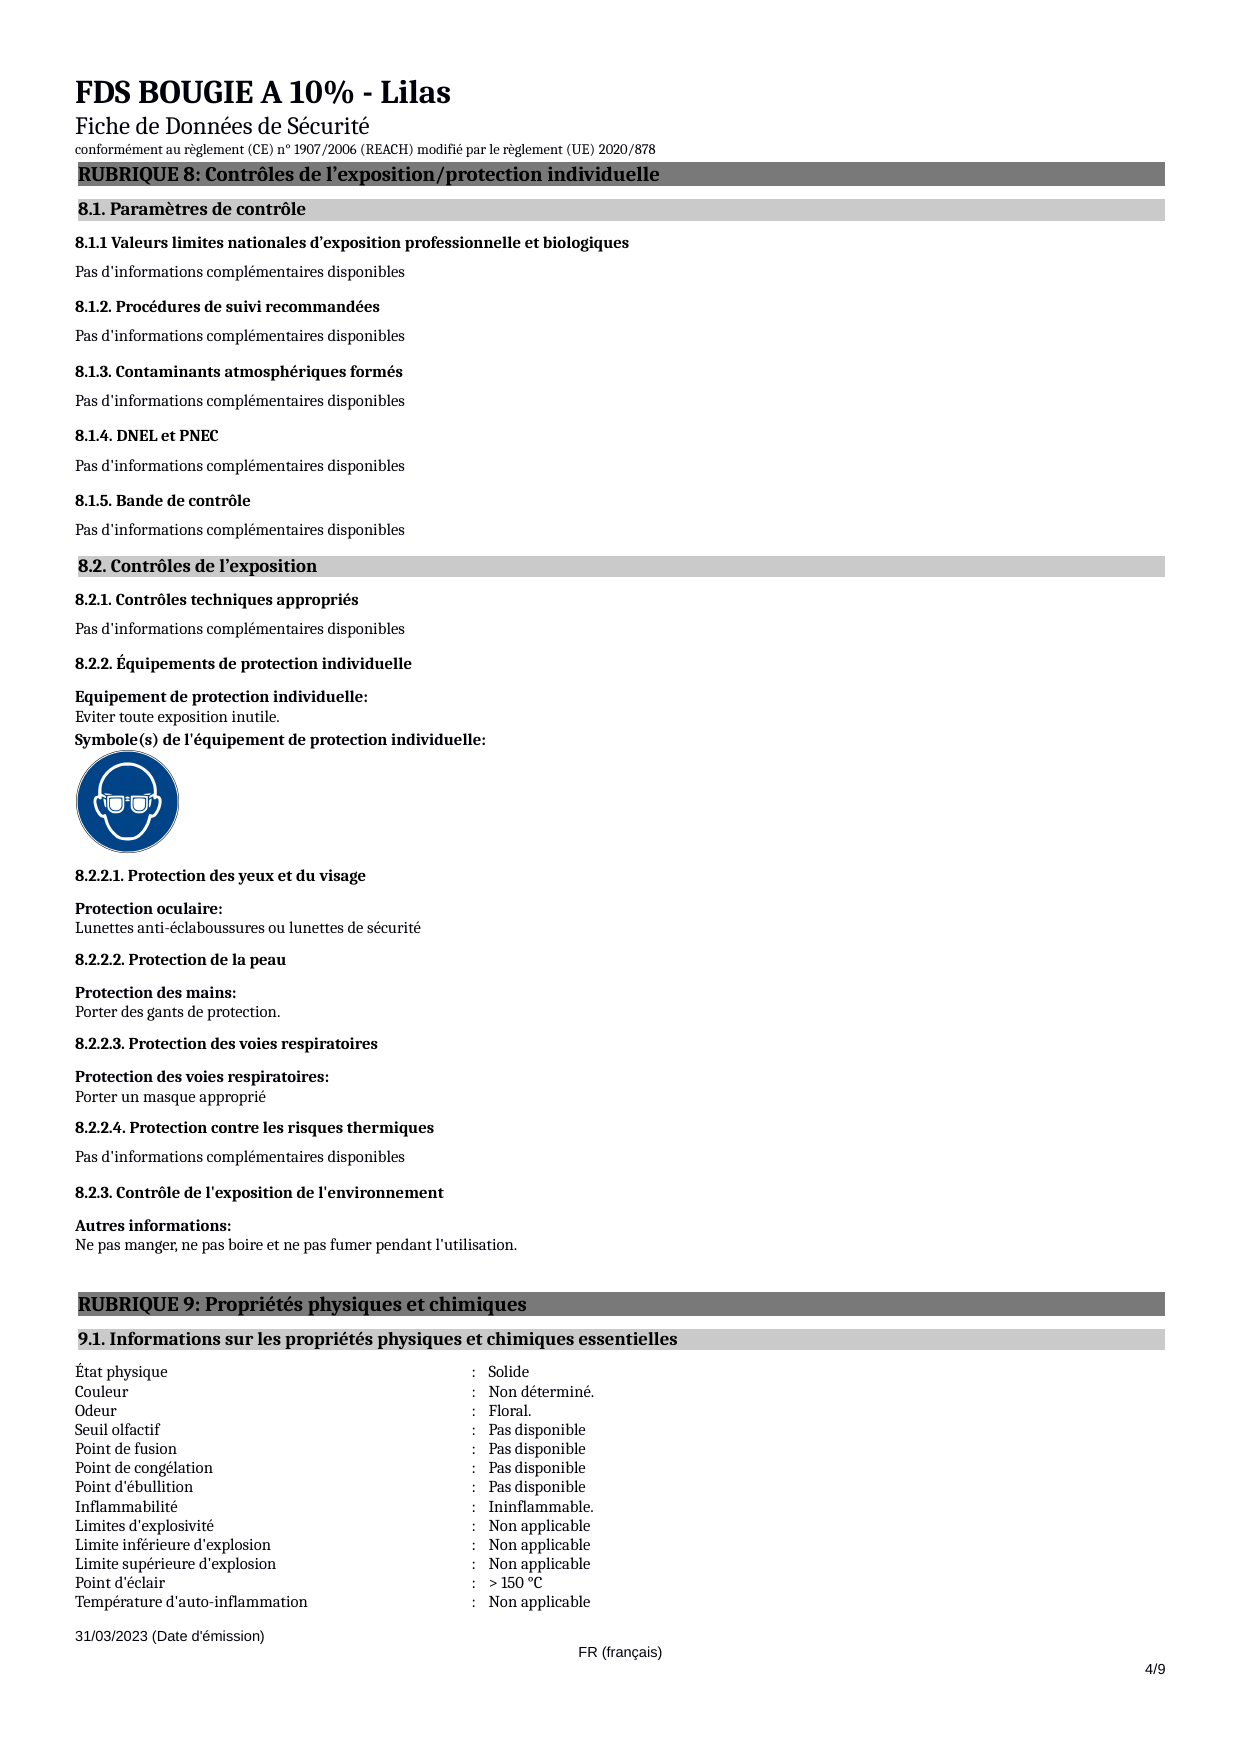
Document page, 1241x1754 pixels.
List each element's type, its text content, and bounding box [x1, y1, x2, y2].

text Pas d'informations complémentaires disponibles [75, 456, 1165, 475]
table_cell Symbole(s) de l'équipement de protection individuelle: [75, 726, 1167, 749]
table_header Equipement de protection individuelle: [75, 684, 1167, 707]
table_cell Porter des gants de protection. [75, 1003, 1167, 1022]
table_cell : [459, 1401, 488, 1420]
table_cell Ne pas manger, ne pas boire et ne pas fumer pendant l'utilisation. [75, 1236, 1167, 1255]
table_header État physique [75, 1363, 459, 1382]
table_cell : [459, 1420, 488, 1439]
subtitle 8.2.2.1. Protection des yeux et du visage [75, 866, 1165, 885]
table_cell Pas disponible [488, 1420, 1168, 1439]
table_cell : [459, 1382, 488, 1401]
table_cell > 150 °C [488, 1574, 1168, 1593]
table_cell : [459, 1535, 488, 1554]
subtitle 8.2.2.3. Protection des voies respiratoires [75, 1034, 1165, 1054]
table_header Solide [488, 1363, 1168, 1382]
subtitle 8.2.3. Contrôle de l'exposition de l'environnement [75, 1183, 1165, 1202]
table_header Protection oculaire: [75, 895, 1168, 919]
table_cell : [459, 1440, 488, 1459]
subtitle 9.1. Informations sur les propriétés physiques et chimiques essentielles [78, 1329, 1165, 1350]
subtitle 8.1.1 Valeurs limites nationales d’exposition professionnelle et biologiques [75, 233, 1165, 252]
table_cell Odeur [75, 1401, 459, 1420]
table_cell Pas disponible [488, 1478, 1168, 1497]
table_cell Porter un masque approprié [75, 1087, 1168, 1106]
subtitle 8.2.2.2. Protection de la peau [75, 950, 1165, 969]
table_cell Lunettes anti-éclaboussures ou lunettes de sécurité [75, 919, 1168, 938]
table_cell : [459, 1478, 488, 1497]
picture [75, 749, 179, 854]
text Pas d'informations complémentaires disponibles [75, 619, 1165, 638]
subtitle 8.1.3. Contaminants atmosphériques formés [75, 362, 1165, 381]
text Pas d'informations complémentaires disponibles [75, 1148, 1165, 1167]
subtitle 8.2. Contrôles de l’exposition [78, 556, 1165, 577]
table_header Protection des mains: [75, 980, 1167, 1003]
text Pas d'informations complémentaires disponibles [75, 262, 1165, 281]
subtitle 8.2.2. Équipements de protection individuelle [75, 654, 1165, 674]
subtitle 8.1. Paramètres de contrôle [78, 199, 1165, 221]
text Pas d'informations complémentaires disponibles [75, 391, 1165, 411]
table_cell : [459, 1593, 488, 1612]
table_header Autres informations: [75, 1213, 1167, 1236]
text Pas d'informations complémentaires disponibles [75, 521, 1165, 540]
table_cell Non applicable [488, 1593, 1168, 1612]
table_cell Eviter toute exposition inutile. [75, 707, 1167, 726]
subtitle 8.1.2. Procédures de suivi recommandées [75, 298, 1165, 317]
table_cell Point de congélation [75, 1459, 459, 1478]
subtitle RUBRIQUE 9: Propriétés physiques et chimiques [78, 1292, 1165, 1316]
subtitle 8.1.5. Bande de contrôle [75, 491, 1165, 511]
table_cell Non applicable [488, 1555, 1168, 1574]
table_cell Limite inférieure d'explosion [75, 1535, 459, 1554]
subtitle 8.1.4. DNEL et PNEC [75, 427, 1165, 446]
text Pas d'informations complémentaires disponibles [75, 327, 1165, 346]
table_cell Point de fusion [75, 1440, 459, 1459]
table_cell Pas disponible [488, 1459, 1168, 1478]
table_cell Point d'ébullition [75, 1478, 459, 1497]
table_cell Pas disponible [488, 1440, 1168, 1459]
table_cell : [459, 1516, 488, 1535]
subtitle 8.2.1. Contrôles techniques appropriés [75, 590, 1165, 609]
table_cell [179, 750, 1167, 854]
table_cell : [459, 1574, 488, 1593]
table_cell : [459, 1459, 488, 1478]
table_header : [459, 1363, 488, 1382]
table_cell Inflammabilité [75, 1497, 459, 1516]
table_cell Couleur [75, 1382, 459, 1401]
table_cell Ininflammable. [488, 1497, 1168, 1516]
table_cell : [459, 1497, 488, 1516]
table_cell : [459, 1555, 488, 1574]
table_header Protection des voies respiratoires: [75, 1064, 1168, 1087]
table_cell Limite supérieure d'explosion [75, 1555, 459, 1574]
subtitle 8.2.2.4. Protection contre les risques thermiques [75, 1119, 1165, 1138]
table_cell Floral. [488, 1401, 1168, 1420]
table_cell Non applicable [488, 1516, 1168, 1535]
table_cell Non déterminé. [488, 1382, 1168, 1401]
table_cell Seuil olfactif [75, 1420, 459, 1439]
table_cell Non applicable [488, 1535, 1168, 1554]
table_cell Point d'éclair [75, 1574, 459, 1593]
subtitle RUBRIQUE 8: Contrôles de l’exposition/protection individuelle [78, 162, 1165, 186]
table_cell Limites d'explosivité [75, 1516, 459, 1535]
table_cell Température d'auto-inflammation [75, 1593, 459, 1612]
